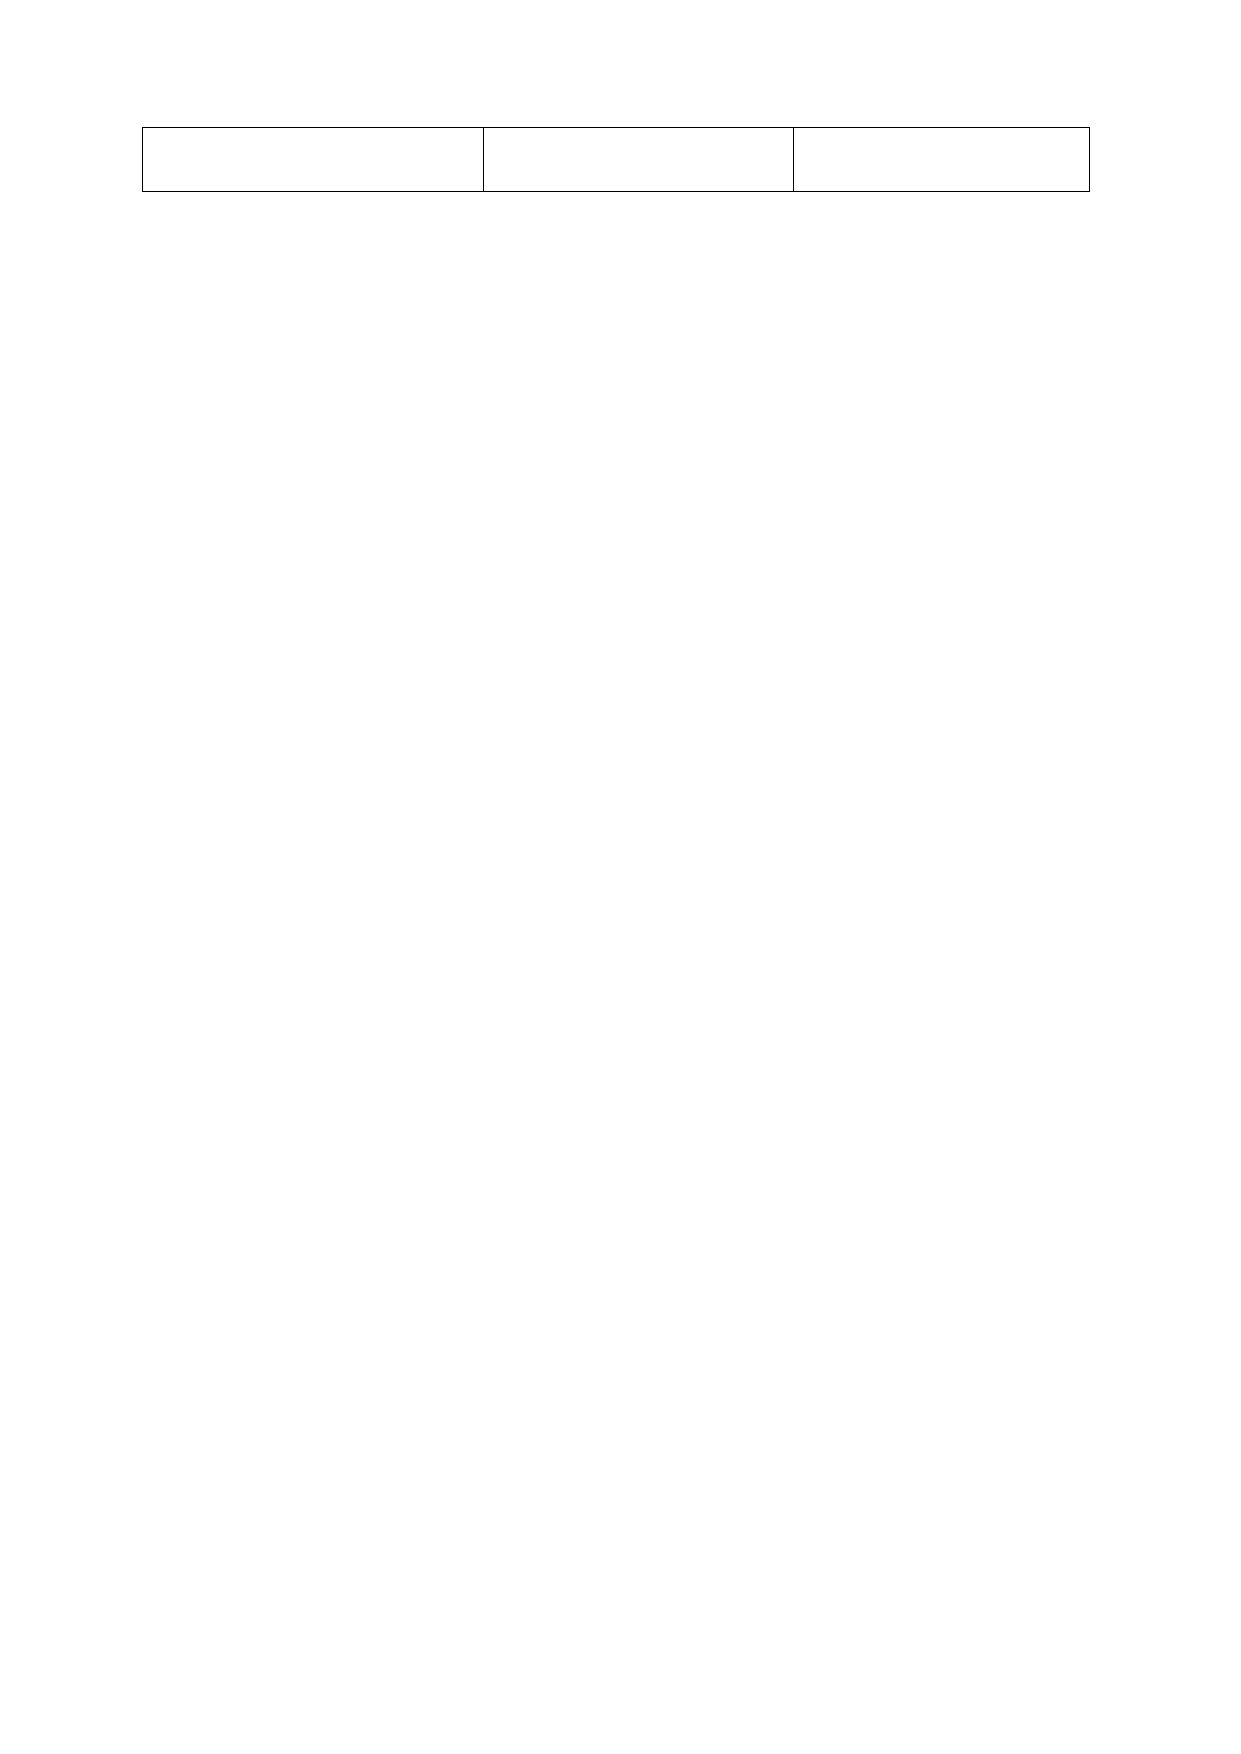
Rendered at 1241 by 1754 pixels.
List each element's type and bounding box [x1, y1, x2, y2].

table_cell [143, 128, 483, 191]
table_cell [484, 128, 793, 191]
table_cell [794, 128, 1089, 191]
